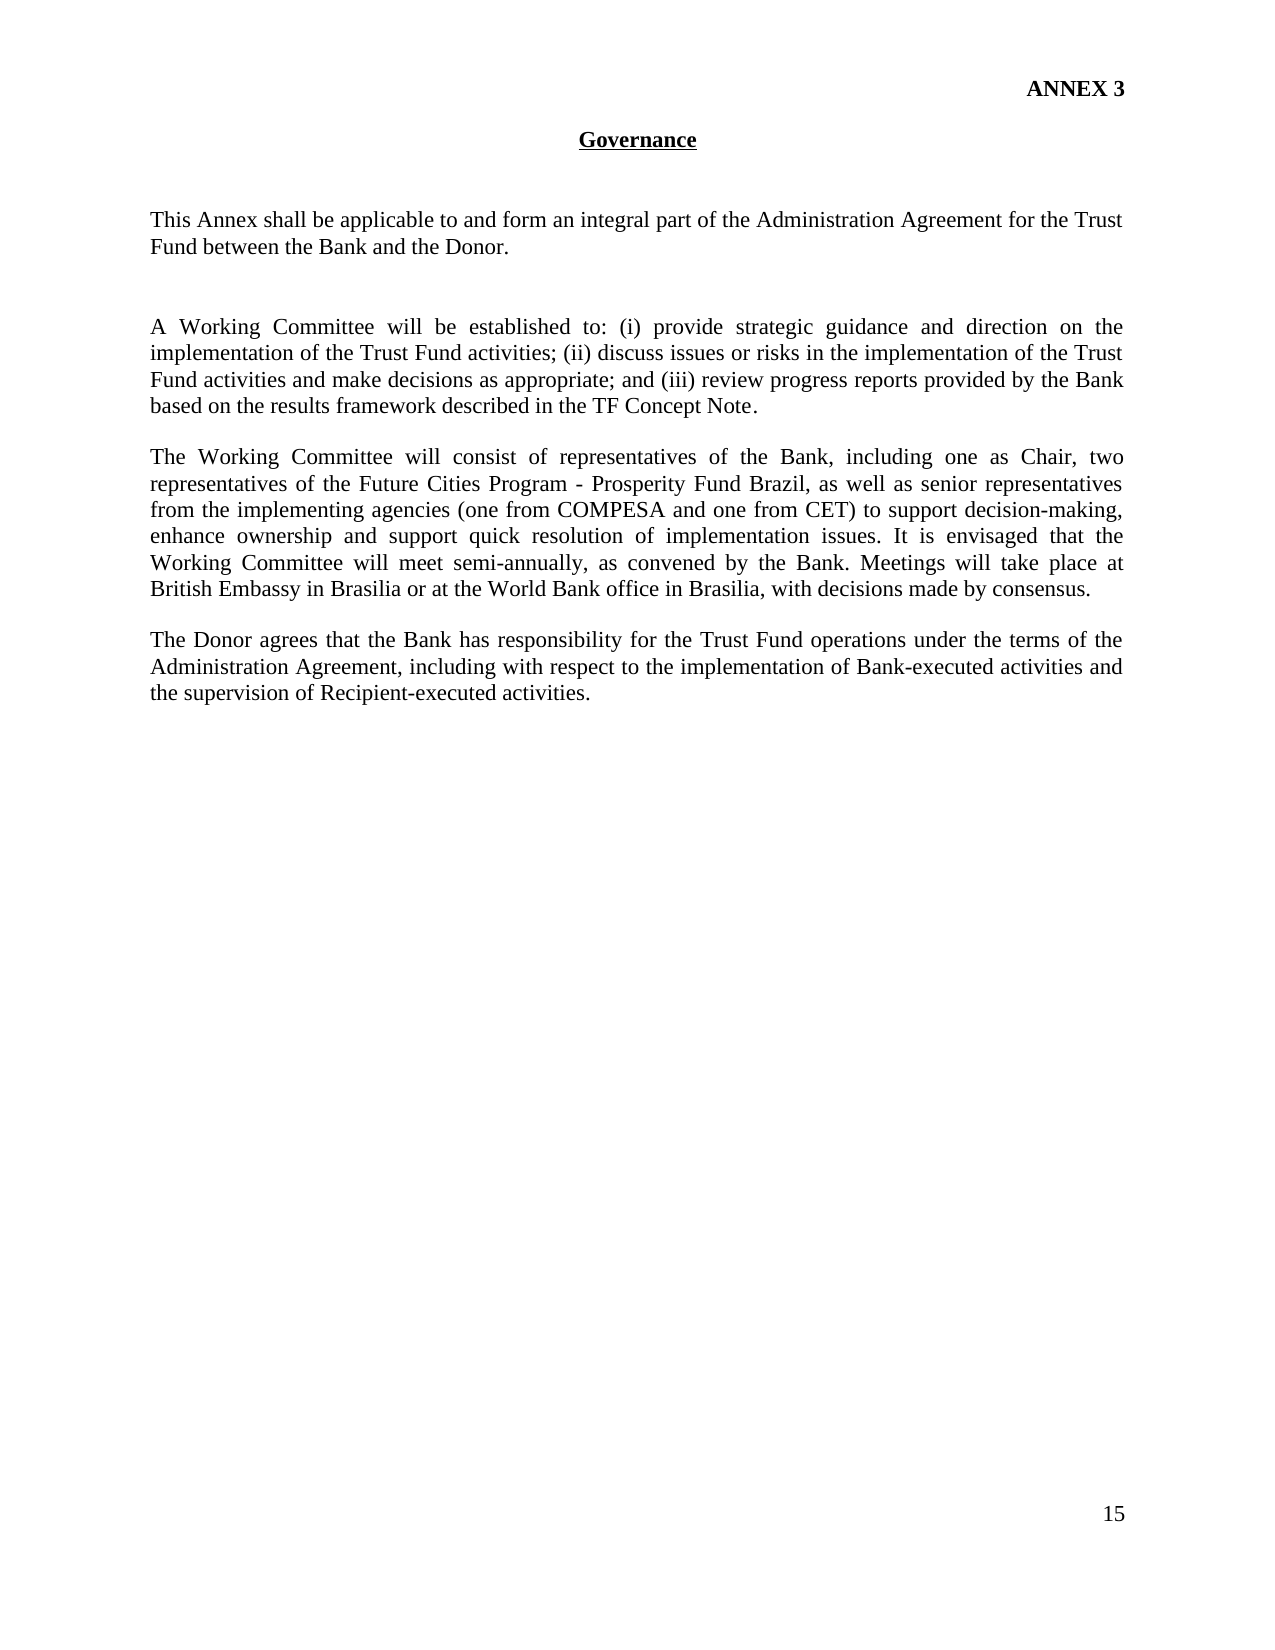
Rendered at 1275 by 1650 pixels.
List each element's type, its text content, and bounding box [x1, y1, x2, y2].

text ANNEX 3 [150, 75, 1125, 101]
text The Donor agrees that the Bank has responsibility for the Trust Fund operations under the terms of the Administration Agreement, including with respect to the implementation of Bank-executed activities and the supervision of Recipient-executed activities. [150, 626, 1125, 706]
text A Working Committee will be established to: (i) provide strategic guidance and direction on the implementation of the Trust Fund activities; (ii) discuss issues or risks in the implementation of the Trust Fund activities and make decisions as appropriate; and (iii) review progress reports provided by the Bank based on the results framework described in the TF Concept Note. [150, 313, 1125, 418]
text This Annex shall be applicable to and form an integral part of the Administration Agreement for the Trust Fund between the Bank and the Donor. [150, 206, 1125, 259]
text Governance [150, 126, 1125, 153]
text The Working Committee will consist of representatives of the Bank, including one as Chair, two representatives of the Future Cities Program - Prosperity Fund Brazil, as well as senior representatives from the implementing agencies (one from COMPESA and one from CET) to support decision-making, enhance ownership and support quick resolution of implementation issues. It is envisaged that the Working Committee will meet semi-annually, as convened by the Bank. Meetings will take place at British Embassy in Brasilia or at the World Bank office in Brasilia, with decisions made by consensus. [150, 443, 1125, 601]
